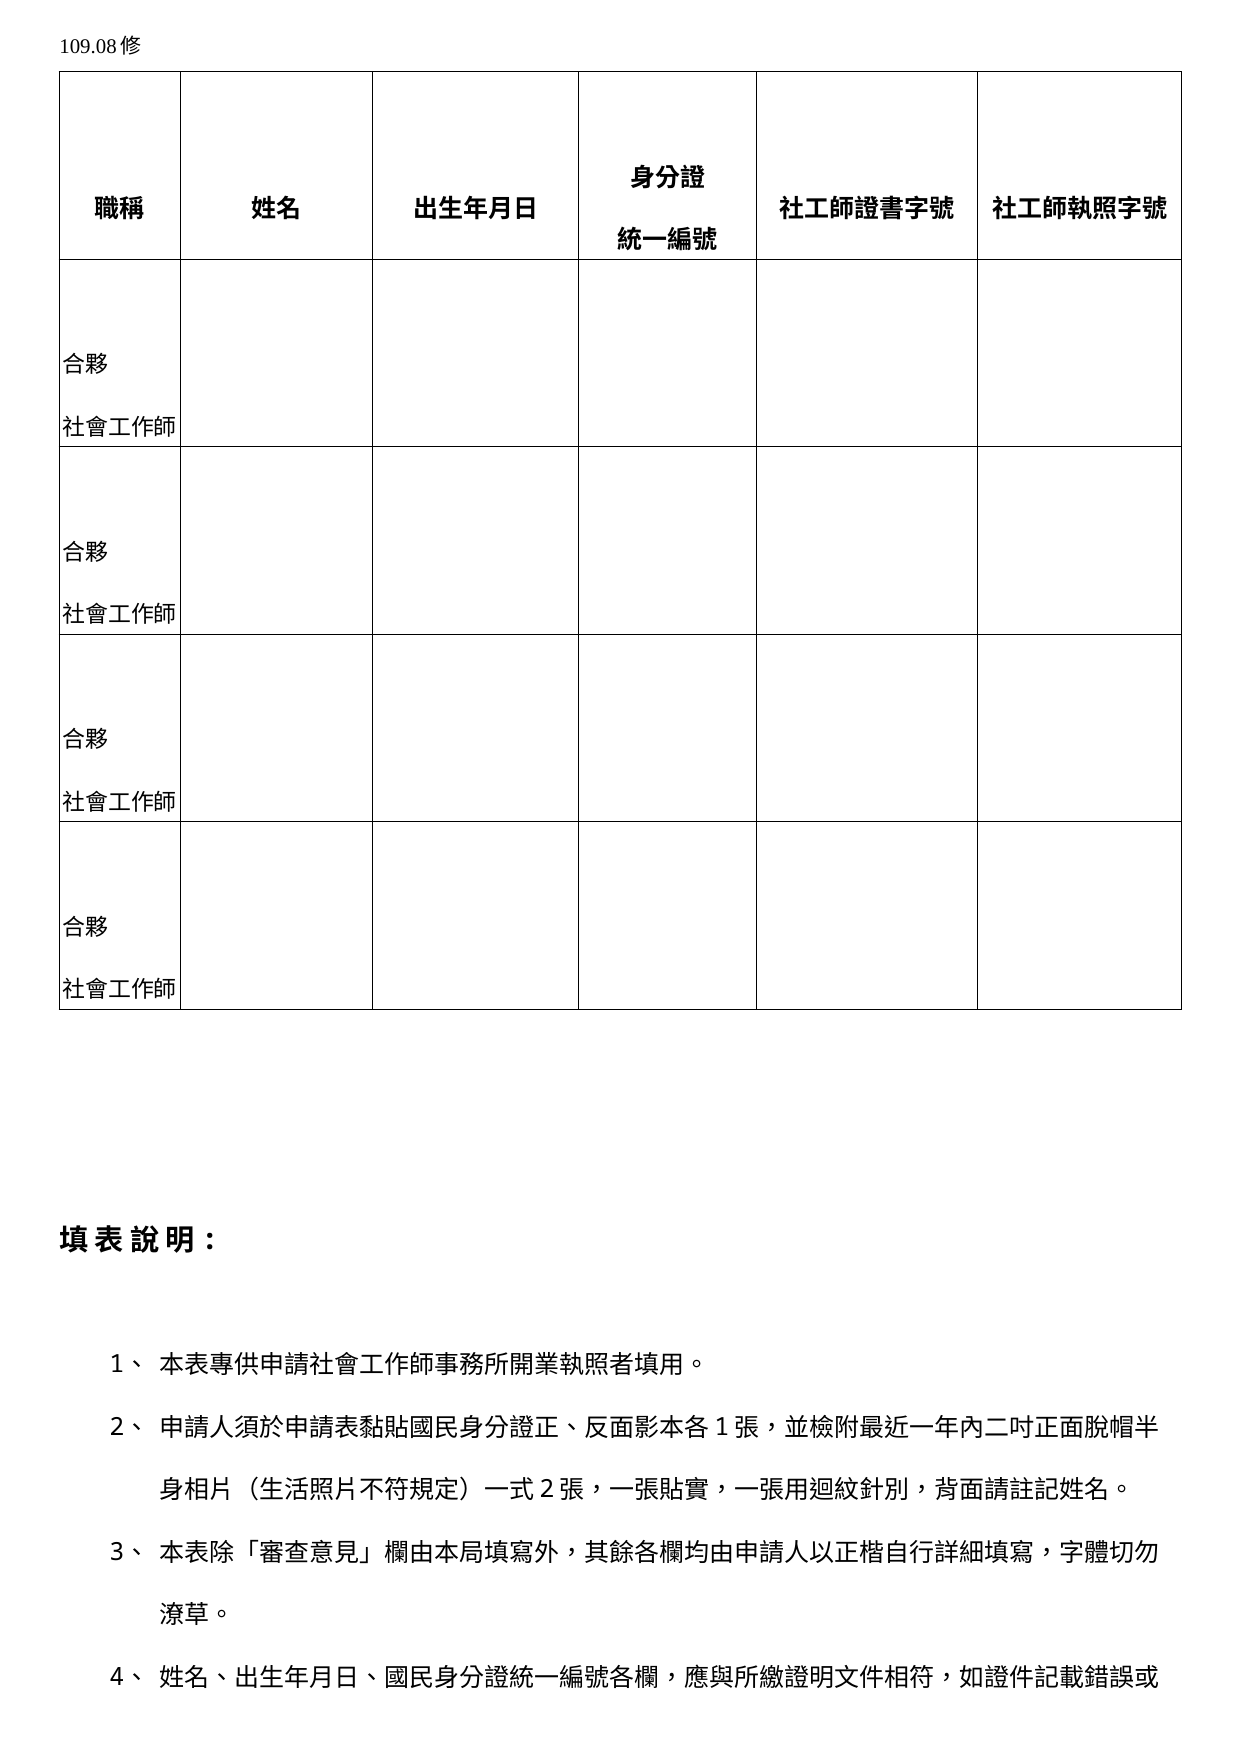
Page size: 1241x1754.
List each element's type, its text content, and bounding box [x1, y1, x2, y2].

table_cell [757, 822, 977, 1009]
table_cell [181, 260, 372, 446]
table_cell [757, 635, 977, 821]
table_cell [373, 635, 578, 821]
list 本表專供申請社會工作師事務所開業執照者填用。 [109, 1321, 1181, 1384]
table_cell 社工師證書字號 [757, 72, 977, 259]
text 填表說明: [59, 1196, 1181, 1259]
table_cell [757, 260, 977, 446]
table_cell [978, 635, 1181, 821]
list 申請人須於申請表黏貼國民身分證正、反面影本各1張，並檢附最近一年內二吋正面脫帽半身相片（生活照片不符規定）一式2張，一張貼實，一張用迴紋針別，背面請註記姓名。 [109, 1384, 1181, 1509]
table_cell [978, 260, 1181, 446]
table_cell [181, 822, 372, 1009]
table_cell 合夥 社會工作師 [60, 635, 180, 821]
table_cell [579, 635, 756, 821]
table_cell 合夥 社會工作師 [60, 447, 180, 634]
table_cell [757, 447, 977, 634]
table_cell [978, 822, 1181, 1009]
table_cell 出生年月日 [373, 72, 578, 259]
table_cell [181, 447, 372, 634]
table_cell [579, 822, 756, 1009]
table_cell [181, 635, 372, 821]
table_cell [373, 260, 578, 446]
table_cell [978, 447, 1181, 634]
list 本表除「審查意見」欄由本局填寫外，其餘各欄均由申請人以正楷自行詳細填寫，字體切勿潦草。 [109, 1509, 1181, 1634]
table_cell 合夥 社會工作師 [60, 260, 180, 446]
table_cell [579, 447, 756, 634]
table_cell 合夥 社會工作師 [60, 822, 180, 1009]
table_cell 職稱 [60, 72, 180, 259]
table_cell [373, 447, 578, 634]
list 姓名、出生年月日、國民身分證統一編號各欄，應與所繳證明文件相符，如證件記載錯誤或 [109, 1634, 1181, 1696]
table_cell 姓名 [181, 72, 372, 259]
table_cell [579, 260, 756, 446]
table_cell [373, 822, 578, 1009]
table_cell 身分證 統一編號 [579, 72, 756, 259]
table_cell 社工師執照字號 [978, 72, 1181, 259]
